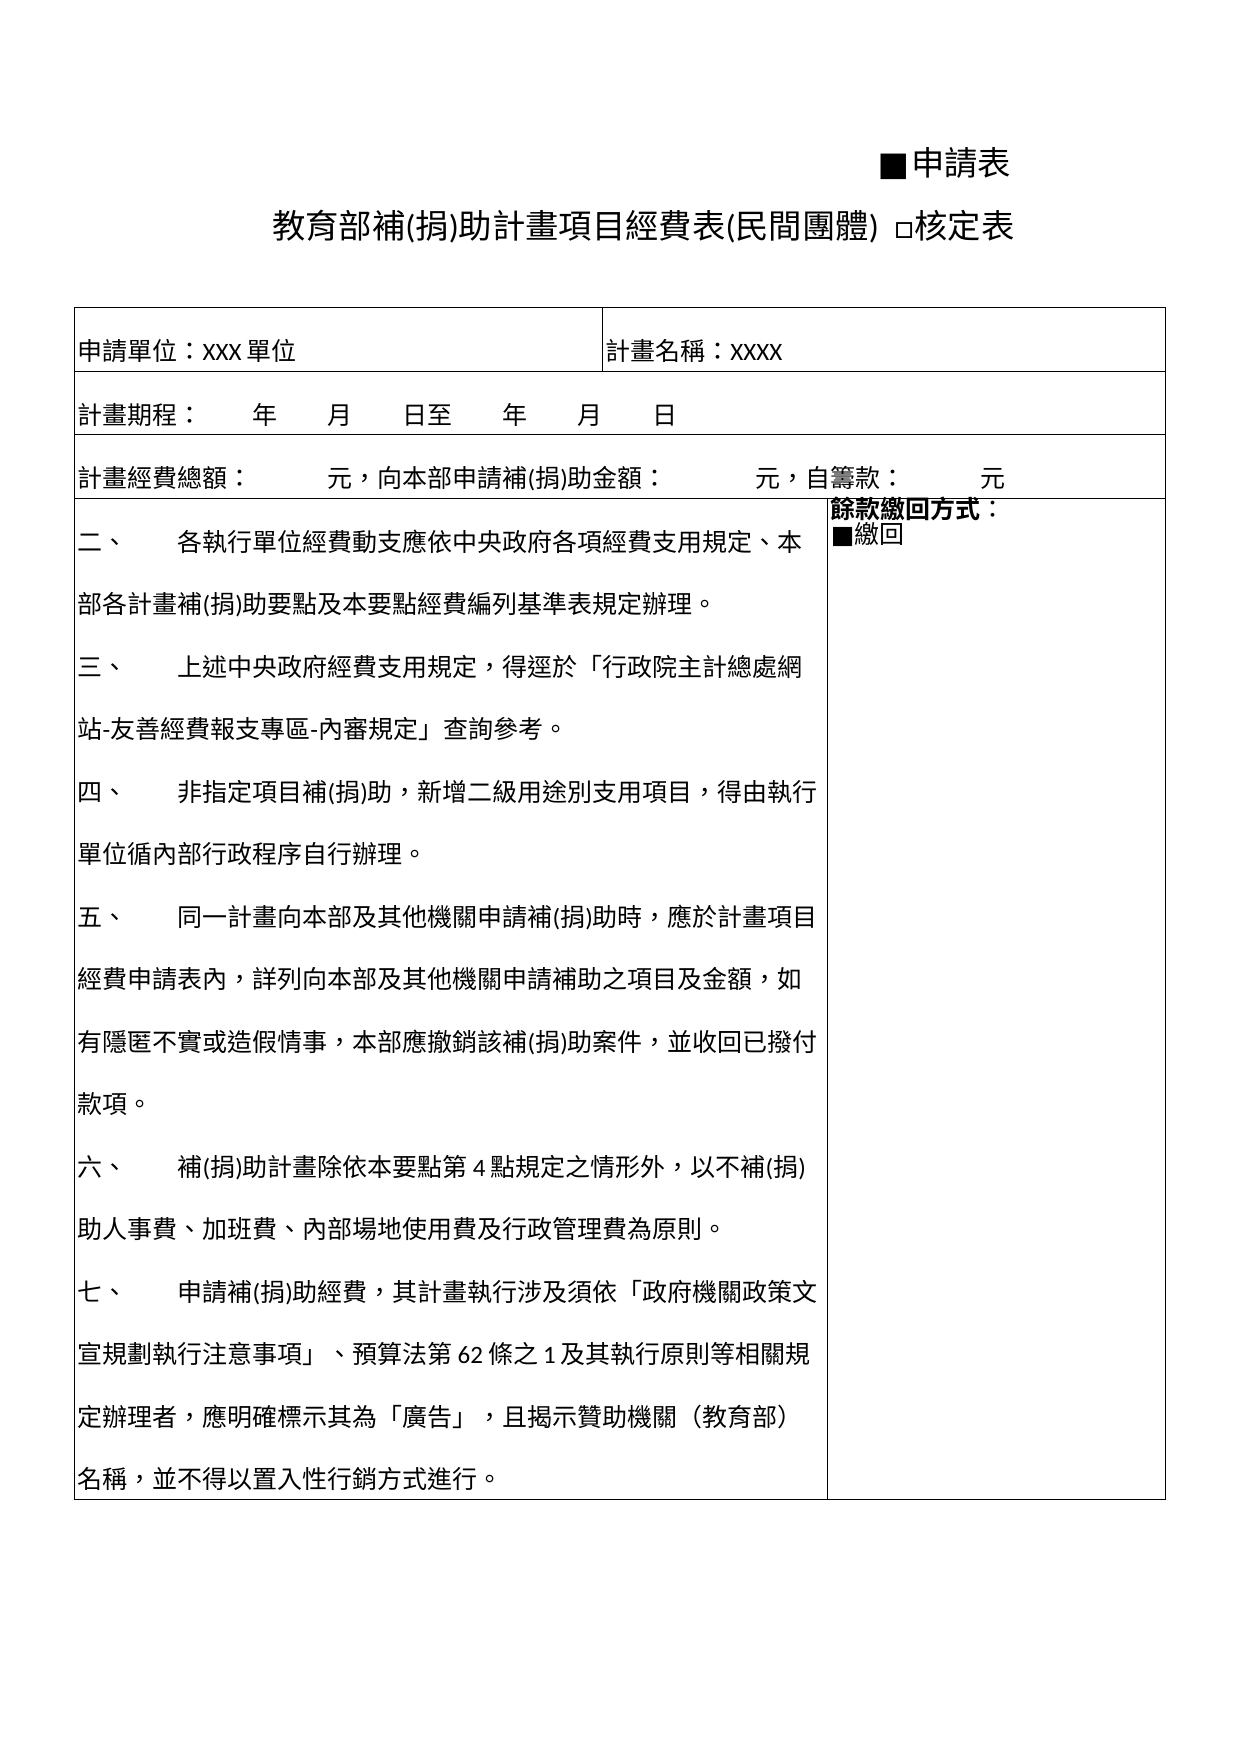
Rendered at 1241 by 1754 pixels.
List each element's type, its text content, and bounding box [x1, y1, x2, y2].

table_header [246, 120, 373, 182]
table_cell 計畫期程： 年 月 日至 年 月 日 [75, 372, 1165, 434]
table_cell [373, 245, 498, 307]
table_header [75, 120, 131, 182]
table_cell [75, 245, 131, 307]
table_cell [224, 182, 246, 244]
table_header [1086, 120, 1165, 182]
table_cell [75, 182, 131, 244]
table_cell [131, 245, 224, 307]
table_header [373, 120, 498, 182]
table_cell 教育部補(捐)助計畫項目經費表(民間團體) □核定表 [246, 182, 1086, 244]
table_header [498, 120, 704, 182]
table_cell [1086, 182, 1165, 244]
table_cell [704, 245, 1086, 307]
table_cell [1086, 245, 1165, 307]
table_cell 備註： 非屬政府機關(構)、公私立學校、特種基金及行政法人之民間團體適用。 各執行單位經費動支應依中央政府各項經費支用規定、本部各計畫補(捐)助要點及本要點經費編列基準表規定辦理。 上述中央政府經費支用規定，得逕於「行政院主計總處網站-友善經費報支專區-內審規定」查詢參考。 非指定項目補(捐)助，新增二級用途別支用項目，得由執行單位循內部行政程序自行辦理。 同一計畫向本部及其他機關申請補(捐)助時，應於計畫項目經費申請表內，詳列向本部及其他機關申請補助之項目及金額，如有隱匿不實或造假情事，本部應撤銷該補(捐)助案件，並收回已撥付款項。 補(捐)助計畫除依本要點第4點規定之情形外，以不補(捐)助人事費、加班費、內部場地使用費及行政管理費為原則。 申請補(捐)助經費，其計畫執行涉及須依「政府機關政策文宣規劃執行注意事項」、預算法第62條之1及其執行原則等相關規定辦理者，應明確標示其為「廣告」，且揭示贊助機關（教育部）名稱，並不得以置入性行銷方式進行。 [75, 499, 827, 1499]
table_cell [131, 182, 224, 244]
table_header [131, 120, 224, 182]
table_cell 計畫經費總額： 元，向本部申請補(捐)助金額： 元，自籌款： 元 [75, 435, 1165, 498]
table_cell 餘款繳回方式： ■繳回 [828, 499, 1165, 1499]
table_cell [246, 245, 373, 307]
table_header ■申請表 [704, 120, 1086, 182]
table_cell 計畫名稱：XXXX [603, 308, 1165, 371]
table_cell [498, 245, 704, 307]
table_cell [224, 245, 246, 307]
table_header [224, 120, 246, 182]
table_cell 申請單位：XXX單位 [75, 308, 602, 371]
